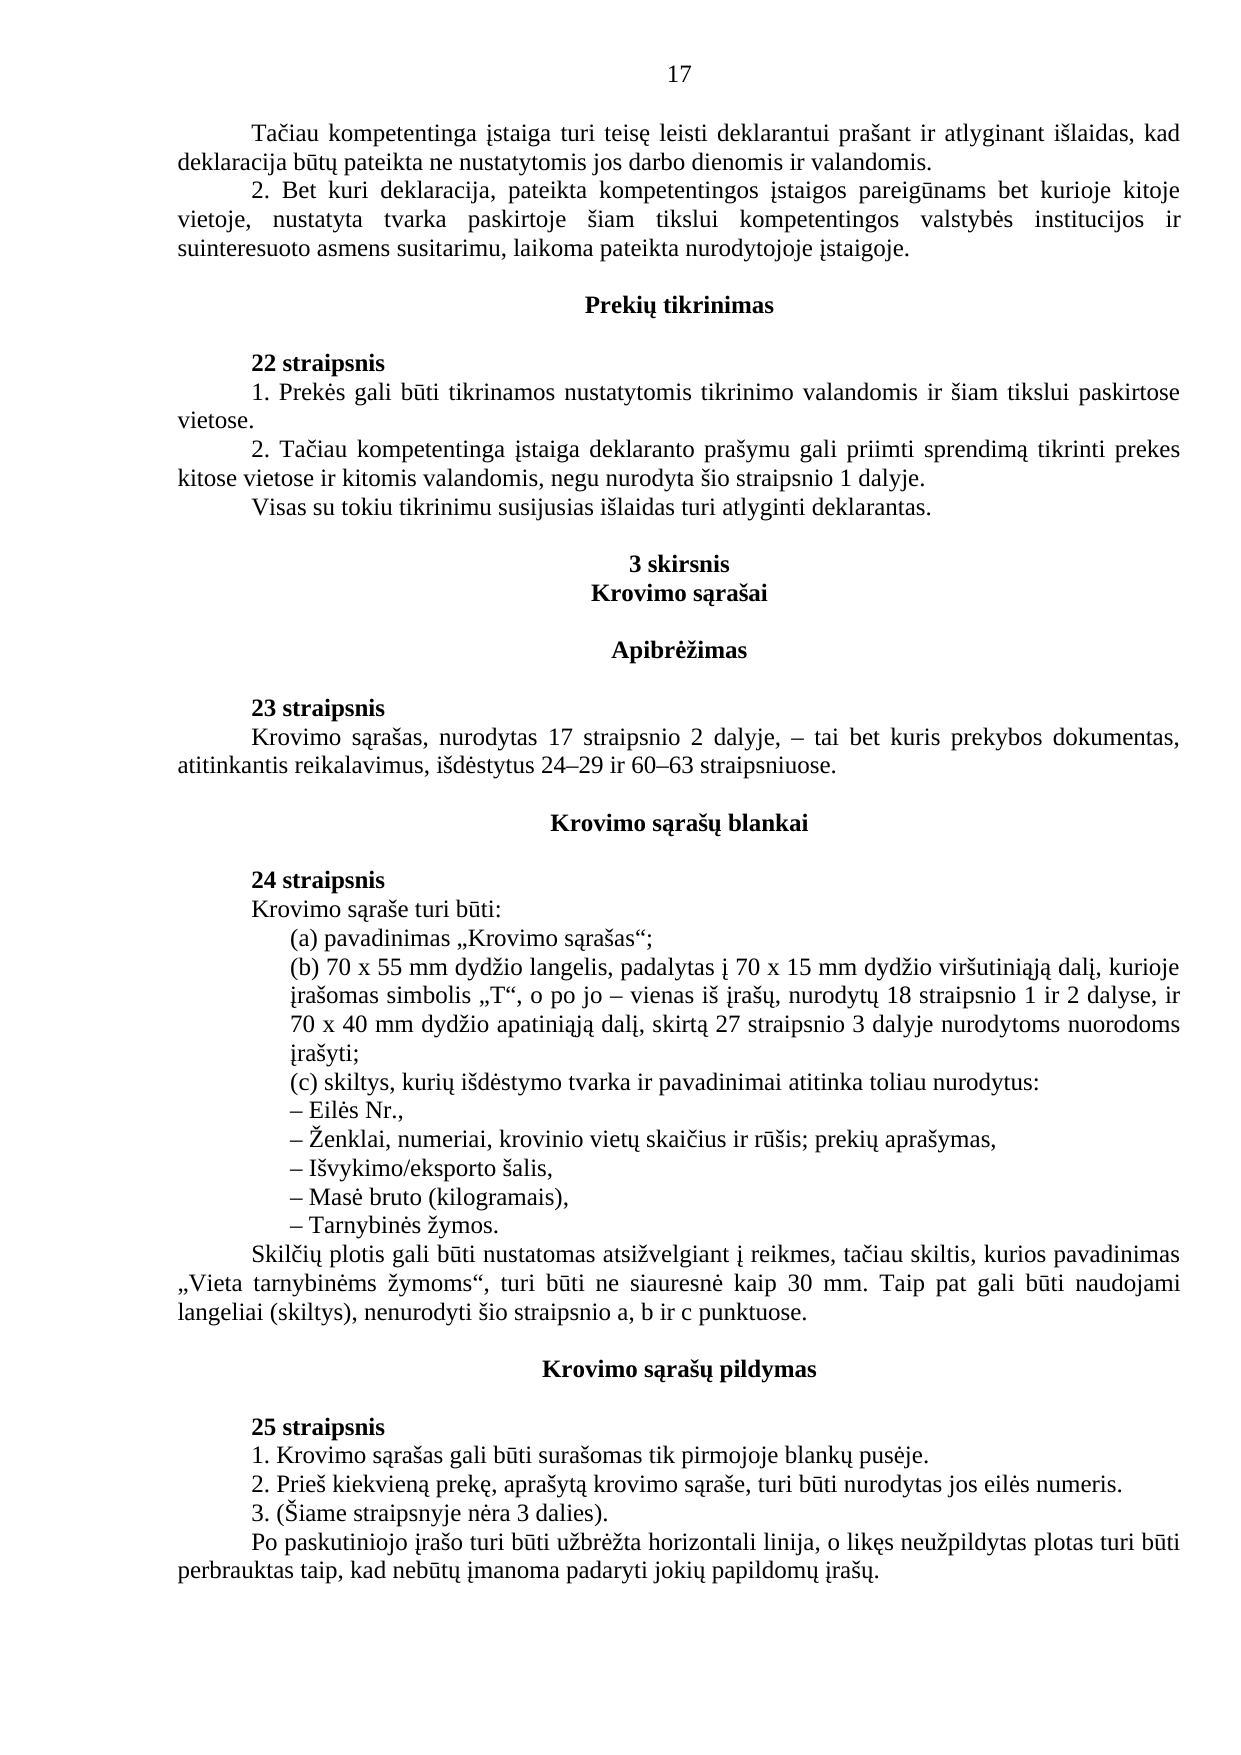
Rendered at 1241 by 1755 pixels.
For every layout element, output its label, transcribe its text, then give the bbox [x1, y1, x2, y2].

text – Ženklai, numeriai, krovinio vietų skaičius ir rūšis; prekių aprašymas, [290, 1124, 1181, 1153]
text Krovimo sąrašų pildymas [177, 1354, 1181, 1383]
text Skilčių plotis gali būti nustatomas atsižvelgiant į reikmes, tačiau skiltis, kurios pavadinimas „Vieta tarnybinėms žymoms“, turi būti ne siauresnė kaip 30 mm. Taip pat gali būti naudojami langeliai (skiltys), nenurodyti šio straipsnio a, b ir c punktuose. [177, 1239, 1181, 1326]
text (a) pavadinimas „Krovimo sąrašas“; [290, 923, 1181, 952]
text 2. Tačiau kompetentinga įstaiga deklaranto prašymu gali priimti sprendimą tikrinti prekes kitose vietose ir kitomis valandomis, negu nurodyta šio straipsnio 1 dalyje. [177, 434, 1181, 492]
text 22 straipsnis [177, 348, 1181, 377]
text 1. Prekės gali būti tikrinamos nustatytomis tikrinimo valandomis ir šiam tikslui paskirtose vietose. [177, 377, 1181, 434]
text 2. Prieš kiekvieną prekę, aprašytą krovimo sąraše, turi būti nurodytas jos eilės numeris. [177, 1469, 1181, 1498]
text Visas su tokiu tikrinimu susijusias išlaidas turi atlyginti deklarantas. [177, 492, 1181, 521]
text 25 straipsnis [177, 1412, 1181, 1441]
text Po paskutiniojo įrašo turi būti užbrėžta horizontali linija, o likęs neužpildytas plotas turi būti perbrauktas taip, kad nebūtų įmanoma padaryti jokių papildomų įrašų. [177, 1527, 1181, 1584]
text 2. Bet kuri deklaracija, pateikta kompetentingos įstaigos pareigūnams bet kurioje kitoje vietoje, nustatyta tvarka paskirtoje šiam tikslui kompetentingos valstybės institucijos ir suinteresuoto asmens susitarimu, laikoma pateikta nurodytojoje įstaigoje. [177, 176, 1181, 262]
text Tačiau kompetentinga įstaiga turi teisę leisti deklarantui prašant ir atlyginant išlaidas, kad deklaracija būtų pateikta ne nustatytomis jos darbo dienomis ir valandomis. [177, 118, 1181, 176]
text Krovimo sąraše turi būti: [177, 894, 1181, 923]
text 1. Krovimo sąrašas gali būti surašomas tik pirmojoje blankų pusėje. [177, 1441, 1181, 1469]
text Krovimo sąrašų blankai [177, 808, 1181, 837]
text – Masė bruto (kilogramais), [290, 1182, 1181, 1211]
text – Išvykimo/eksporto šalis, [290, 1153, 1181, 1182]
text Apibrėžimas [177, 636, 1181, 664]
text (b) 70 x 55 mm dydžio langelis, padalytas į 70 x 15 mm dydžio viršutiniąją dalį, kurioje įrašomas simbolis „T“, o po jo – vienas iš įrašų, nurodytų 18 straipsnio 1 ir 2 dalyse, ir 70 x 40 mm dydžio apatiniąją dalį, skirtą 27 straipsnio 3 dalyje nurodytoms nuorodoms įrašyti; [290, 952, 1181, 1067]
text Krovimo sąrašas, nurodytas 17 straipsnio 2 dalyje, – tai bet kuris prekybos dokumentas, atitinkantis reikalavimus, išdėstytus 24–29 ir 60–63 straipsniuose. [177, 722, 1181, 779]
text Prekių tikrinimas [177, 291, 1181, 319]
text 24 straipsnis [177, 866, 1181, 894]
text 3. (Šiame straipsnyje nėra 3 dalies). [177, 1498, 1181, 1527]
text – Eilės Nr., [290, 1096, 1181, 1124]
text (c) skiltys, kurių išdėstymo tvarka ir pavadinimai atitinka toliau nurodytus: [290, 1067, 1181, 1096]
text Krovimo sąrašai [177, 578, 1181, 607]
text – Tarnybinės žymos. [290, 1211, 1181, 1239]
text 23 straipsnis [177, 693, 1181, 722]
text 3 skirsnis [177, 549, 1181, 578]
